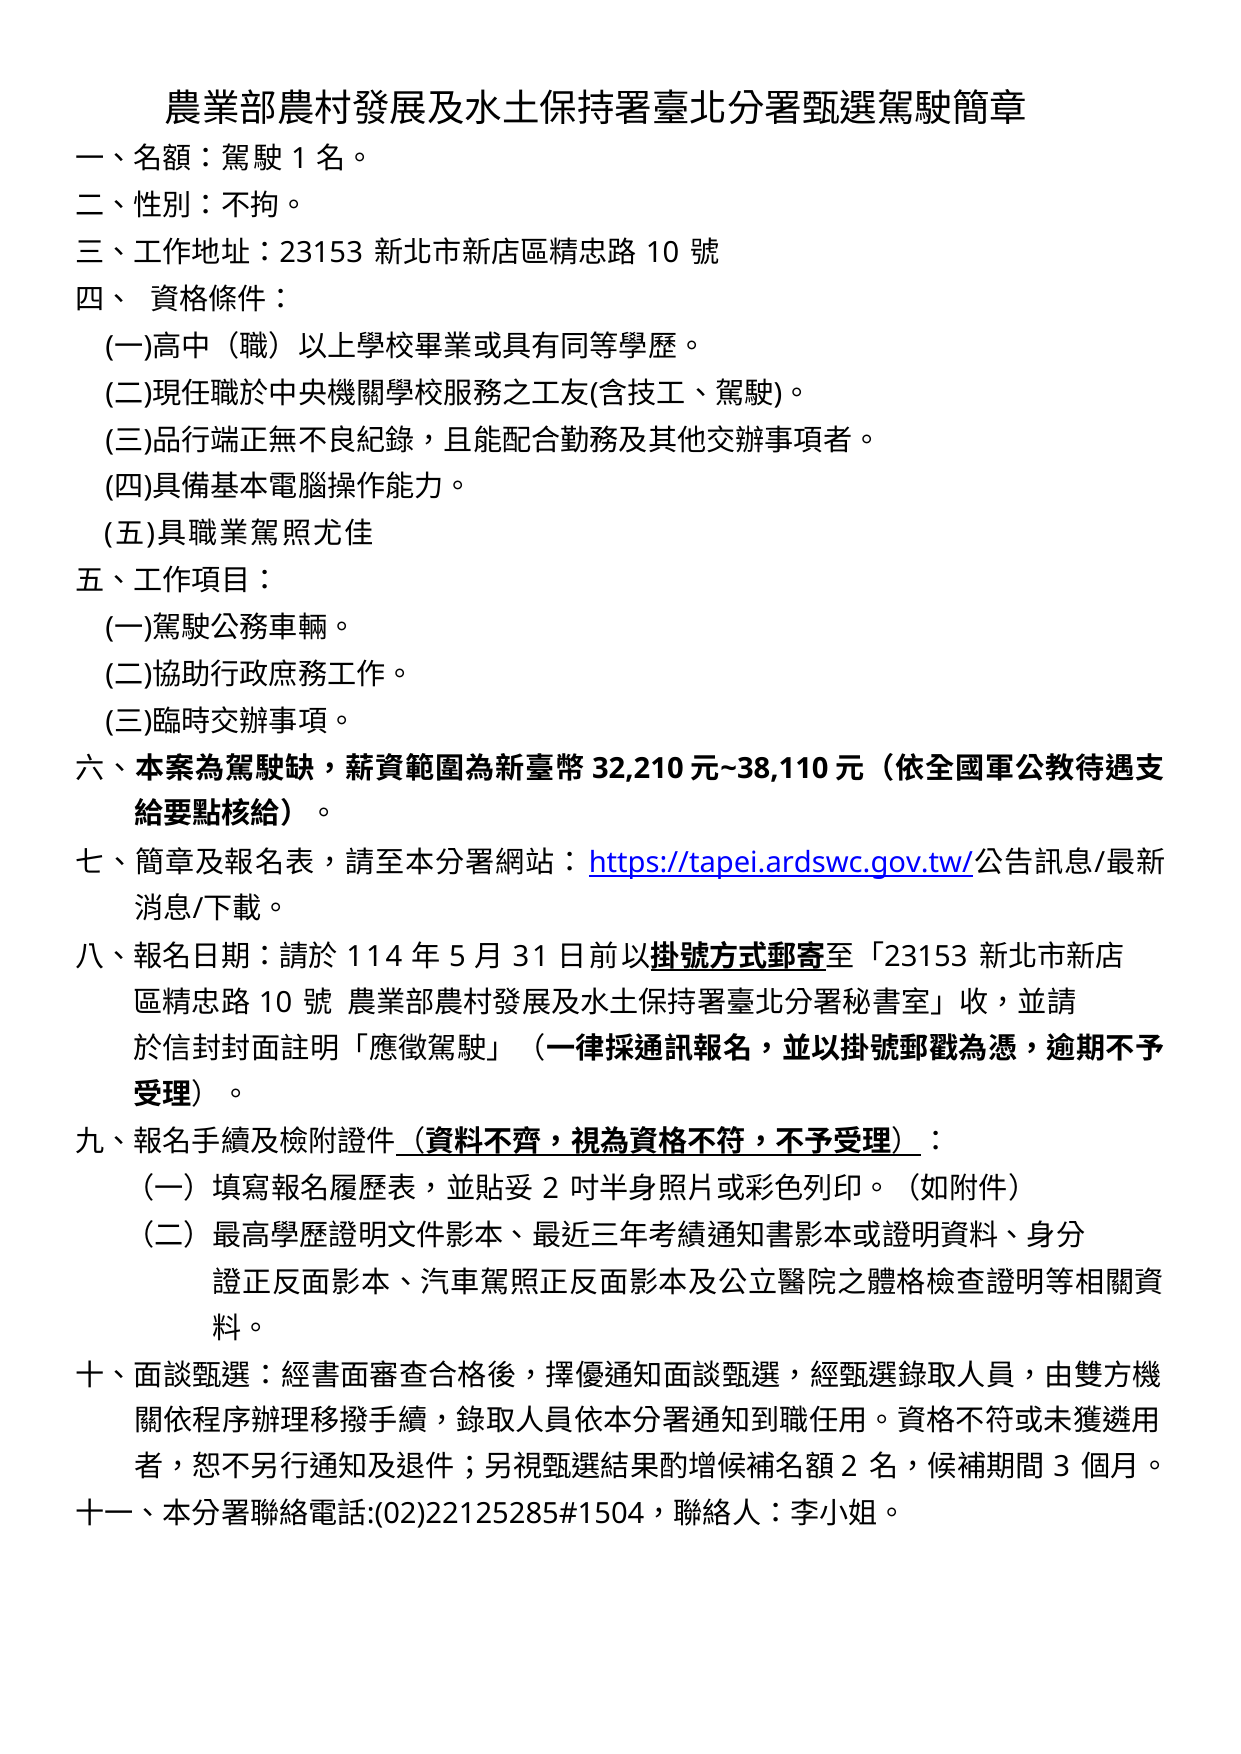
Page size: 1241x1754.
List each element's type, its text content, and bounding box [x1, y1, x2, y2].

text 證正反面影本、汽車駕照正反面影本及公立醫院之體格檢查證明等相關資料。 [212, 1256, 1165, 1347]
text (三)品行端正無不良紀錄，且能配合勤務及其他交辦事項者。 [75, 413, 1165, 459]
text 六、本案為駕駛缺，薪資範圍為新臺幣32,210元~38,110元（依全國軍公教待遇支給要點核給）。 [75, 741, 1165, 833]
text 二、性別：不拘。 [75, 179, 1165, 225]
text 農業部農村發展及水土保持署臺北分署甄選駕駛簡章 [75, 84, 1113, 130]
text (四)具備基本電腦操作能力。 [75, 460, 1165, 506]
text 一、名額：駕駛1名。 [75, 132, 1165, 177]
text （一）填寫報名履歷表，並貼妥2吋半身照片或彩色列印。（如附件） [125, 1162, 1165, 1208]
list 資格條件： [75, 273, 1165, 318]
text 三、工作地址：23153新北市新店區精忠路10號 [75, 226, 1165, 272]
text (二)現任職於中央機關學校服務之工友(含技工、駕駛)。 [75, 366, 1165, 412]
text 於信封封面註明「應徵駕駛」（一律採通訊報名，並以掛號郵戳為憑，逾期不予受理）。 [133, 1022, 1165, 1114]
text 十、面談甄選：經書面審查合格後，擇優通知面談甄選，經甄選錄取人員，由雙方機關依程序辦理移撥手續，錄取人員依本分署通知到職任用。資格不符或未獲遴用者，恕不另行通知及退件；另視甄選結果酌增候補名額 2名，候補期間3個月。 [75, 1348, 1165, 1486]
text (三)臨時交辦事項。 [75, 694, 1165, 740]
text (一)駕駛公務車輛。 [75, 601, 1165, 647]
text 七、簡章及報名表，請至本分署網站：https://tapei.ardswc.gov.tw/公告訊息/最新消息/下載。 [75, 836, 1165, 927]
text (二)協助行政庶務工作。 [75, 648, 1165, 693]
text (五)具職業駕照尤佳 [75, 507, 1165, 553]
text 十一、本分署聯絡電話:(02)22125285#1504，聯絡人：李小姐。 [75, 1487, 1165, 1533]
text (一)高中（職）以上學校畢業或具有同等學歷。 [75, 319, 1165, 365]
text 區精忠路10號 農業部農村發展及水土保持署臺北分署秘書室」收，並請 [133, 975, 1165, 1021]
text 九、報名手續及檢附證件（資料不齊，視為資格不符，不予受理）： [75, 1115, 1165, 1161]
text （二）最高學歷證明文件影本、最近三年考績通知書影本或證明資料、身分 [125, 1209, 1165, 1254]
text 五、工作項目： [75, 554, 1165, 600]
text 八、報名日期：請於114年5月31日前以掛號方式郵寄至「23153新北市新店 [75, 929, 1165, 975]
